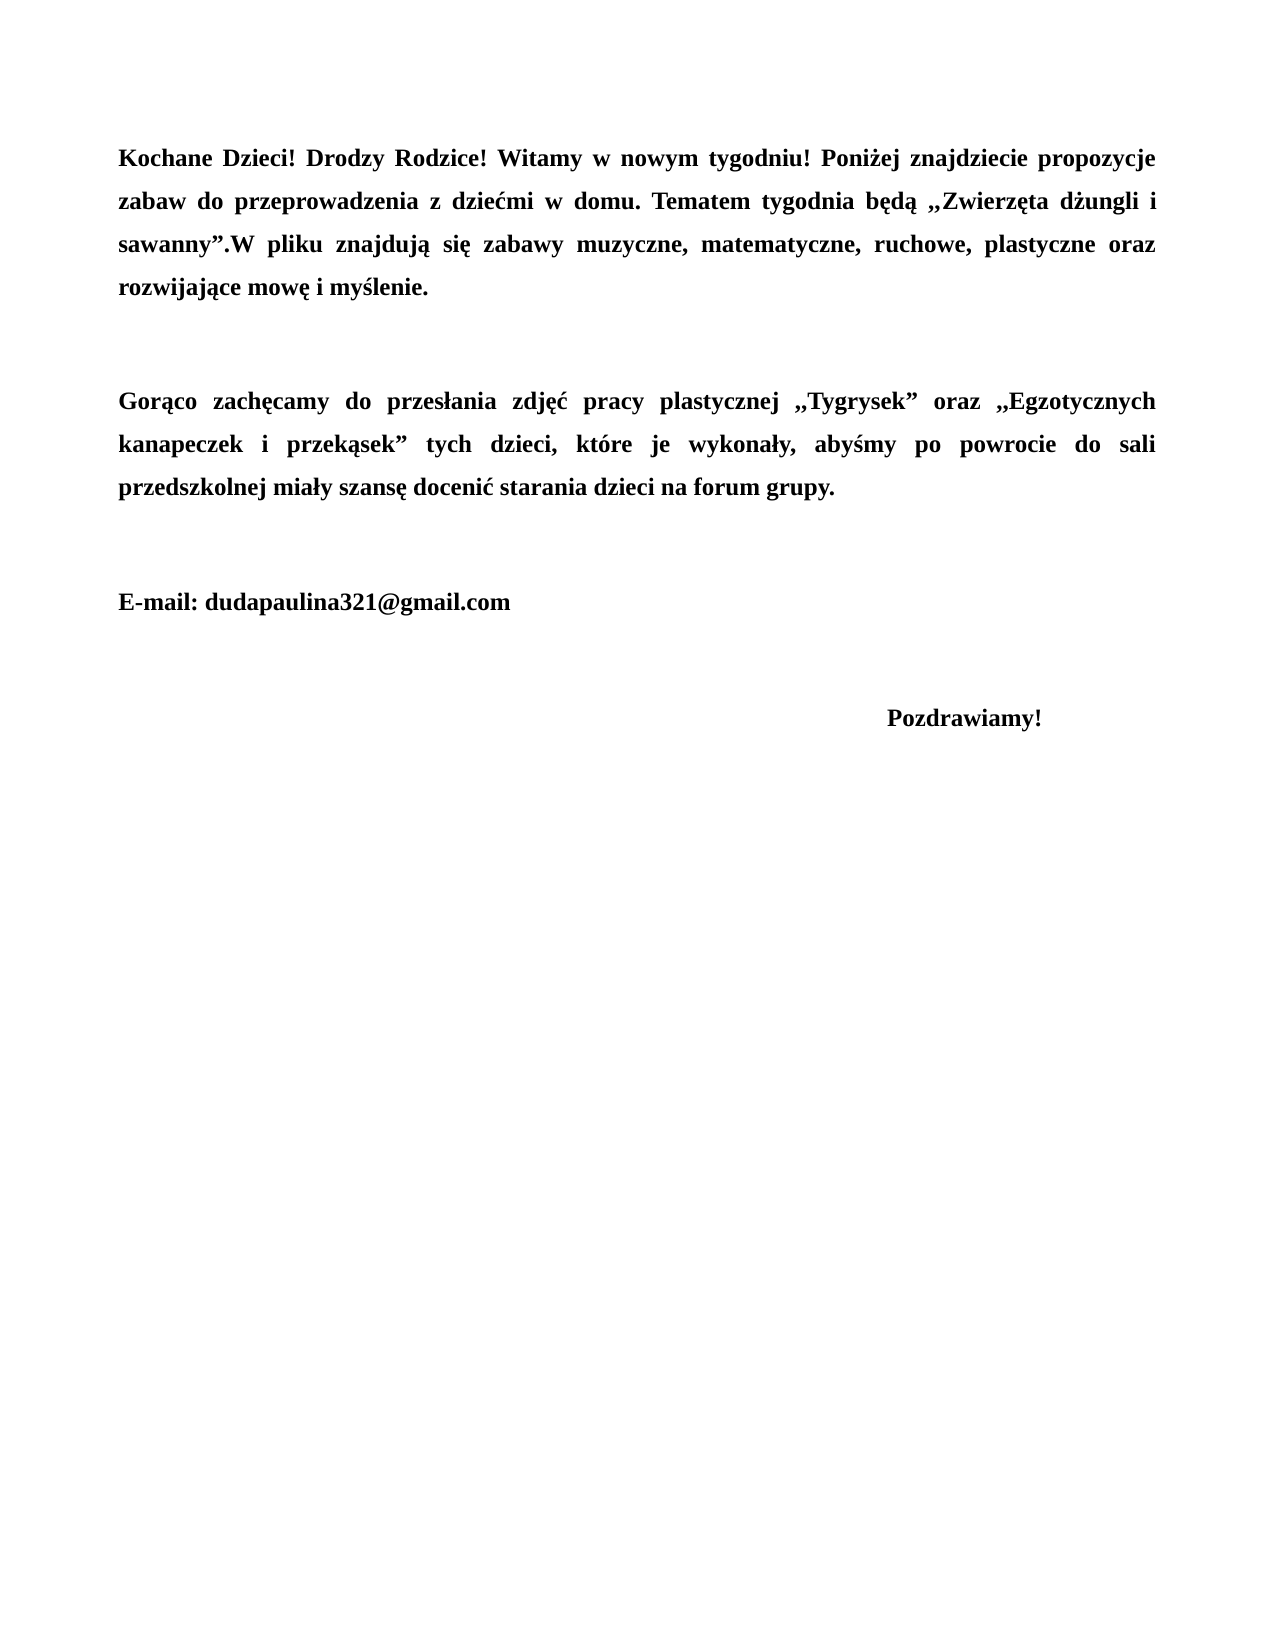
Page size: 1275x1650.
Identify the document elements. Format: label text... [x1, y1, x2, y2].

text Pozdrawiamy! [118, 703, 1157, 732]
text Gorąco zachęcamy do przesłania zdjęć pracy plastycznej ,,Tygrysek” oraz ,,Egzotycznych kanapeczek i przekąsek” tych dzieci, które je wykonały, abyśmy po powrocie do sali przedszkolnej miały szansę docenić starania dzieci na forum grupy. [118, 386, 1157, 501]
subtitle Kochane Dzieci! Drodzy Rodzice! Witamy w nowym tygodniu! Poniżej znajdziecie propozycje zabaw do przeprowadzenia z dziećmi w domu. Tematem tygodnia będą ,,Zwierzęta dżungli i sawanny”.W pliku znajdują się zabawy muzyczne, matematyczne, ruchowe, plastyczne oraz rozwijające mowę i myślenie. [118, 143, 1157, 301]
text E-mail: dudapaulina321@gmail.com [118, 587, 1157, 616]
